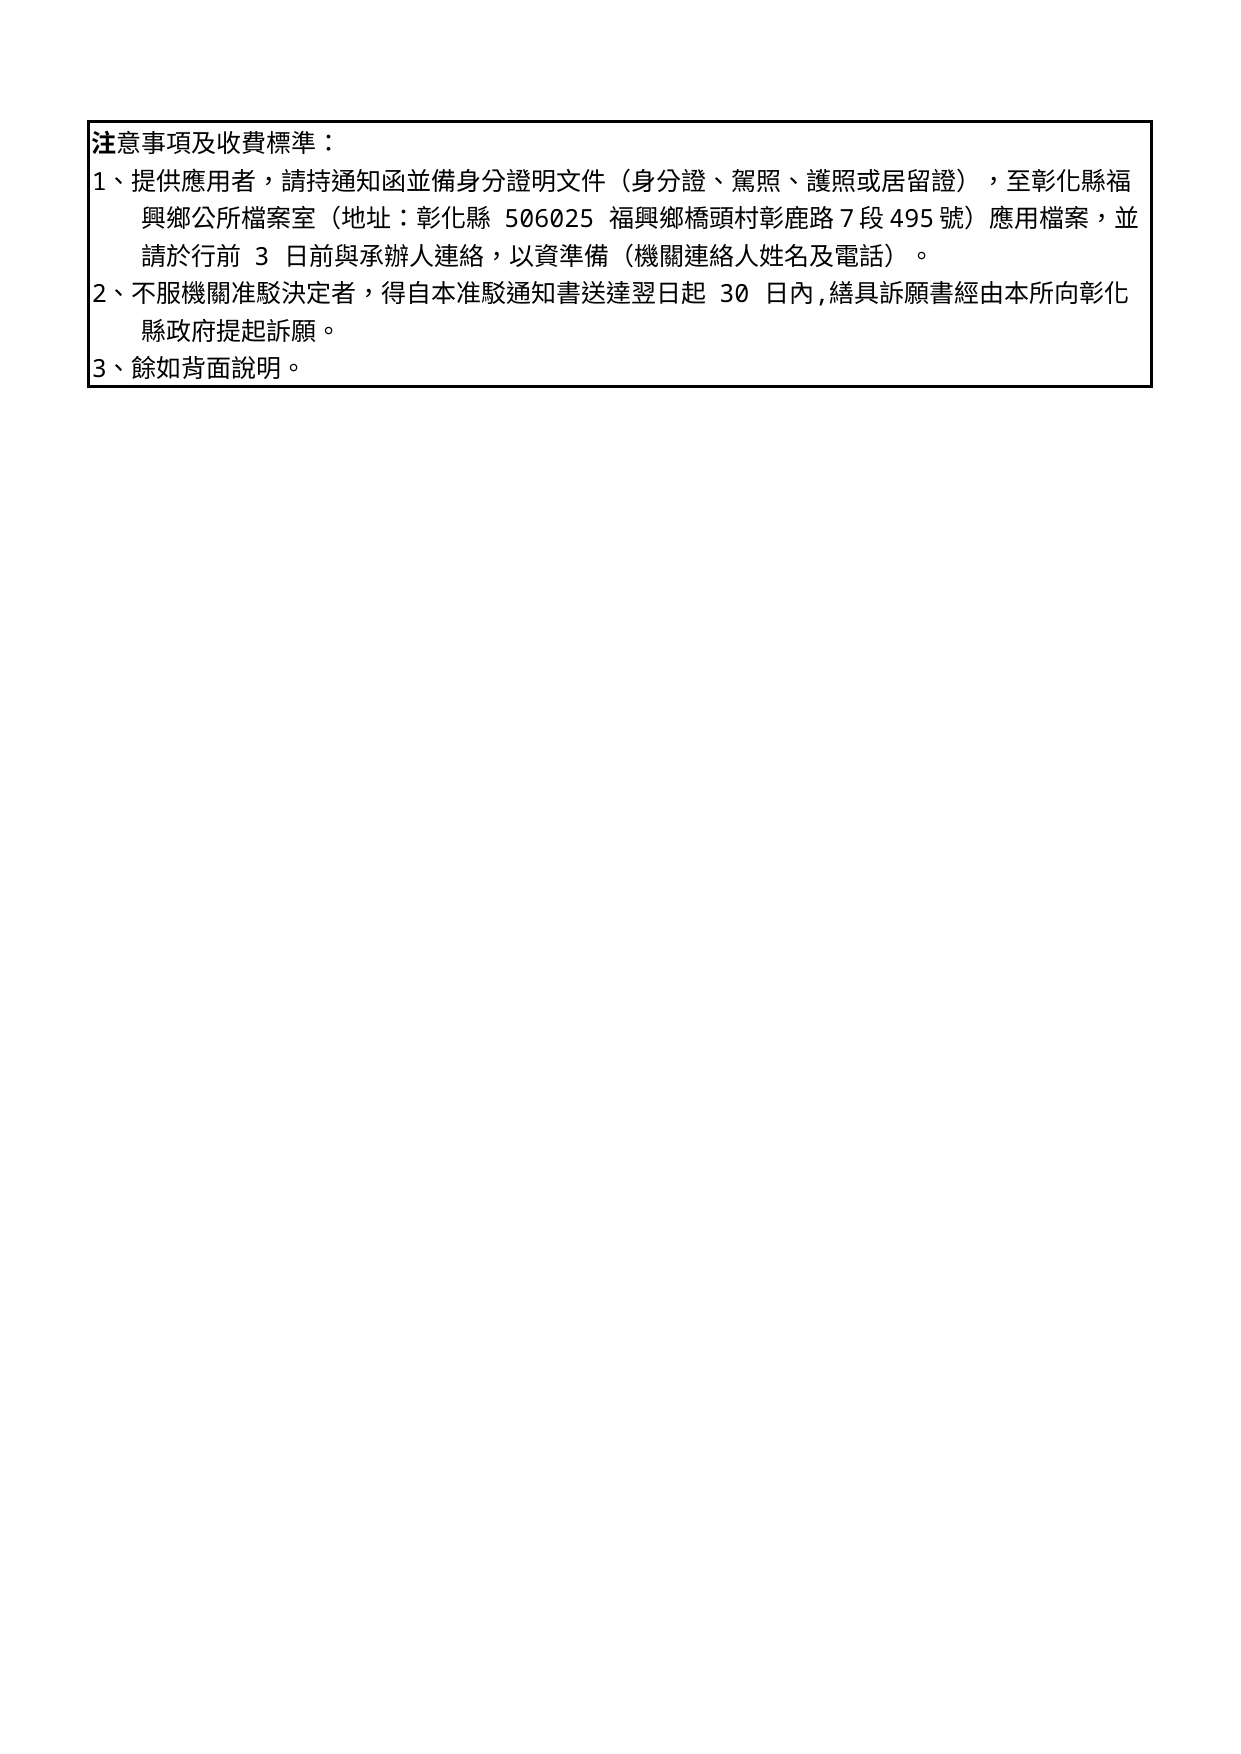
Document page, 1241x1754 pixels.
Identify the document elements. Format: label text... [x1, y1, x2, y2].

table_cell 注意事項及收費標準： 提供應用者，請持通知函並備身分證明文件（身分證、駕照、護照或居留證），至彰化縣福興鄉公所檔案室（地址：彰化縣 506025 福興鄉橋頭村彰鹿路7段495號）應用檔案，並請於行前 3 日前與承辦人連絡，以資準備（機關連絡人姓名及電話）。 不服機關准駁決定者，得自本准駁通知書送達翌日起 30 日內,繕具訴願書經由本所向彰化縣政府提起訴願。 餘如背面說明。 [90, 123, 1150, 385]
